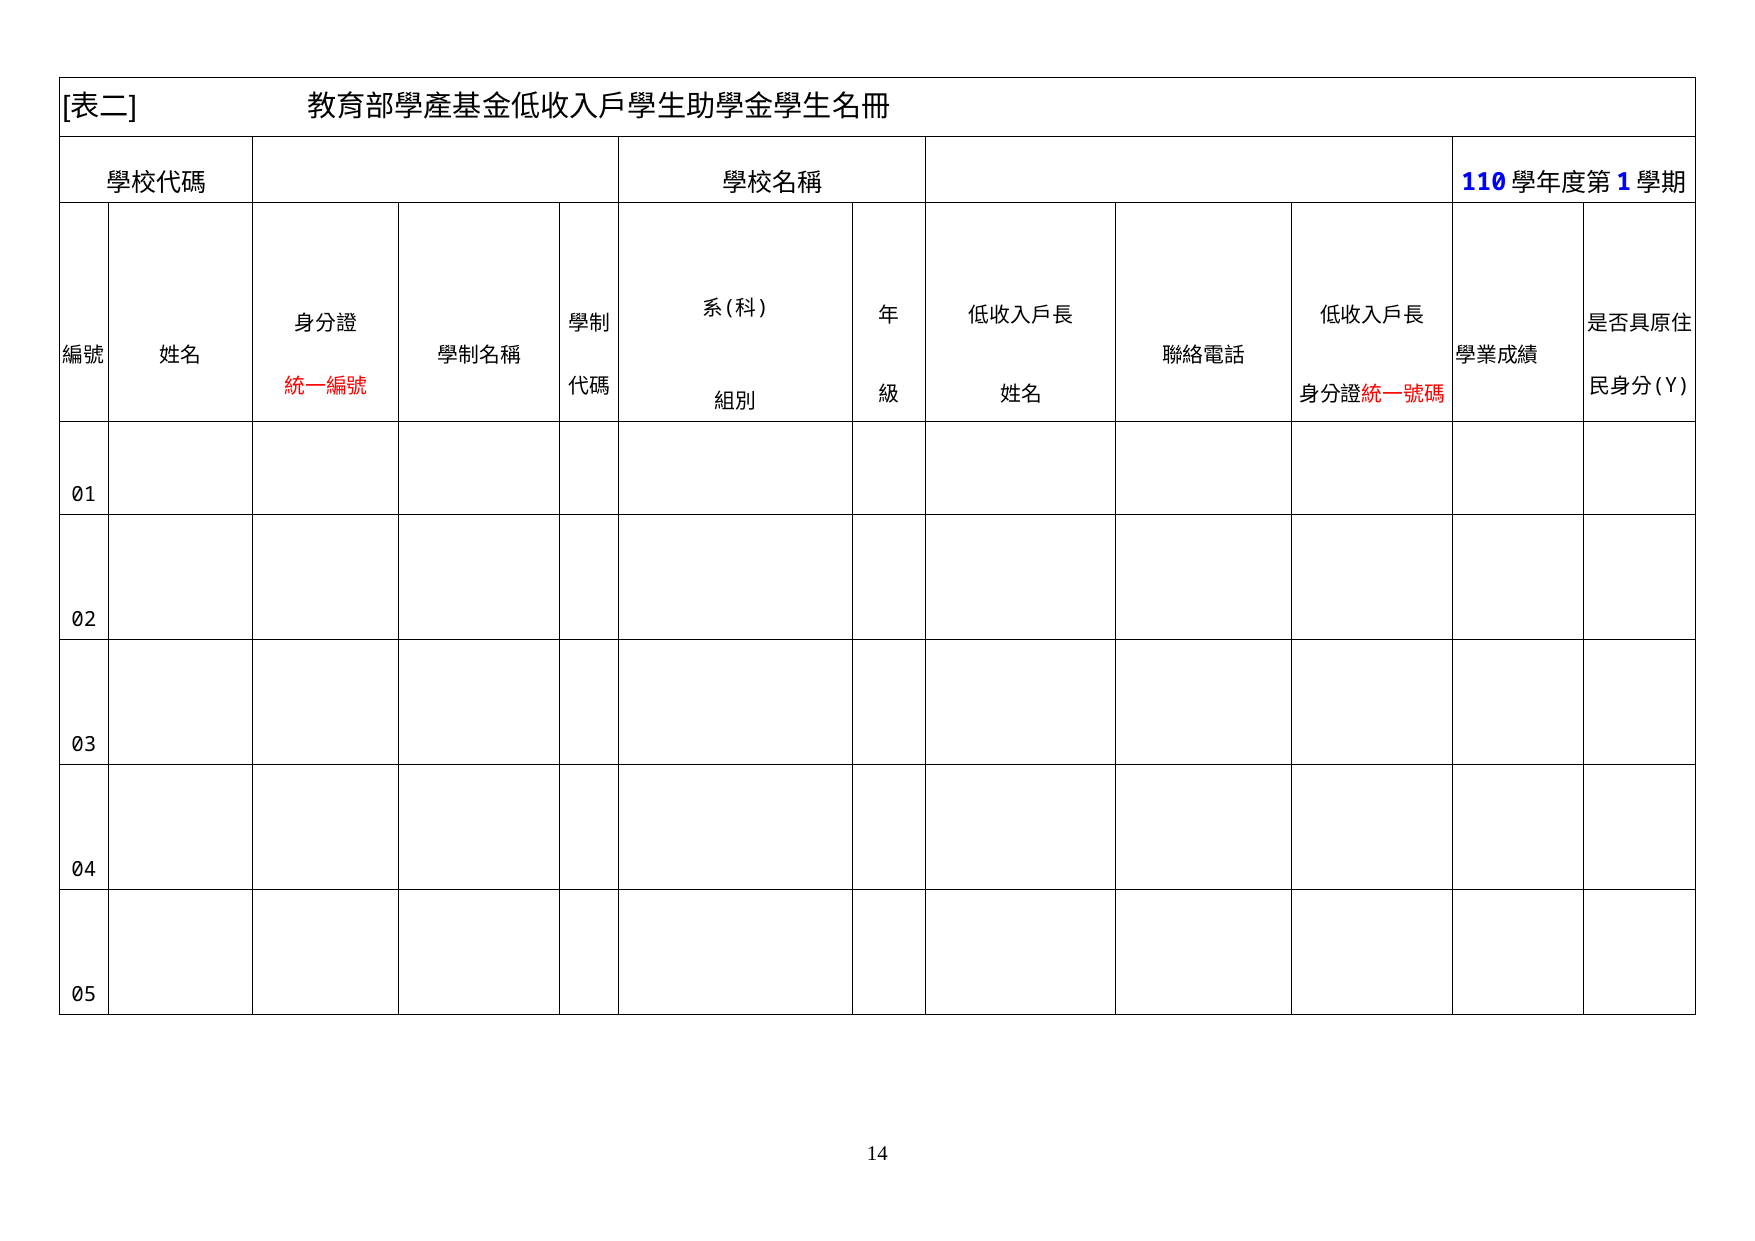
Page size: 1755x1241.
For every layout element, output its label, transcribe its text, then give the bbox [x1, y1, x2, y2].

table_cell [1453, 422, 1583, 514]
table_cell [1453, 640, 1583, 764]
table_cell [253, 422, 398, 514]
table_cell [1116, 890, 1291, 1014]
table_cell [253, 890, 398, 1014]
table_cell [1116, 422, 1291, 514]
table_cell 聯絡電話 [1116, 203, 1291, 421]
table_cell [619, 640, 852, 764]
table_cell [1584, 640, 1695, 764]
table_cell [399, 890, 559, 1014]
table_cell [926, 137, 1452, 202]
table_cell [926, 640, 1115, 764]
table_cell [253, 765, 398, 889]
table_cell [619, 765, 852, 889]
table_cell [1116, 765, 1291, 889]
table_cell [1453, 765, 1583, 889]
table_cell [560, 515, 618, 639]
table_cell 04 [60, 765, 108, 889]
table_cell 低收入戶長 身分證統一號碼 [1292, 203, 1452, 421]
table_cell [1292, 422, 1452, 514]
table_cell [109, 422, 252, 514]
table_cell [619, 890, 852, 1014]
table_cell 02 [60, 515, 108, 639]
table_cell [109, 765, 252, 889]
table_cell [399, 640, 559, 764]
table_cell 身分證 統一編號 [253, 203, 398, 421]
table_cell [619, 515, 852, 639]
table_cell 系(科) 組別 [619, 203, 852, 421]
table_cell [619, 422, 852, 514]
table_cell 學業成績 [1453, 203, 1583, 421]
table_cell [1116, 515, 1291, 639]
table_cell [253, 137, 618, 202]
table_cell [560, 640, 618, 764]
table_cell [109, 640, 252, 764]
table_cell [1292, 890, 1452, 1014]
table_cell [109, 515, 252, 639]
table_cell 03 [60, 640, 108, 764]
table_cell [853, 515, 925, 639]
table_cell [1453, 890, 1583, 1014]
table_cell [1292, 765, 1452, 889]
table_cell 是否具原住民身分(Y) [1584, 203, 1695, 421]
table_cell [1584, 422, 1695, 514]
table_cell [853, 765, 925, 889]
table_cell [853, 640, 925, 764]
table_cell 姓名 [109, 203, 252, 421]
table_cell [926, 765, 1115, 889]
table_cell 學校代碼 [60, 137, 252, 202]
table_cell [560, 422, 618, 514]
table_cell [853, 422, 925, 514]
table_cell 學制名稱 [399, 203, 559, 421]
table_header [表二] 教育部學產基金低收入戶學生助學金學生名冊 [60, 78, 1695, 136]
table_cell 01 [60, 422, 108, 514]
table_cell [926, 890, 1115, 1014]
table_cell [560, 765, 618, 889]
table_cell [1584, 515, 1695, 639]
table_cell [926, 422, 1115, 514]
table_cell [399, 422, 559, 514]
table_cell [1584, 765, 1695, 889]
table_cell [253, 515, 398, 639]
table_cell [253, 640, 398, 764]
table_cell 學校名稱 [619, 137, 925, 202]
table_cell 學制代碼 [560, 203, 618, 421]
table_cell [853, 890, 925, 1014]
table_cell 05 [60, 890, 108, 1014]
table_cell [1453, 515, 1583, 639]
table_cell 編號 [60, 203, 108, 421]
table_cell [560, 890, 618, 1014]
table_cell 年 級 [853, 203, 925, 421]
table_cell [926, 515, 1115, 639]
table_cell [109, 890, 252, 1014]
table_cell [399, 765, 559, 889]
table_cell 110學年度第1學期 [1453, 137, 1695, 202]
table_cell [399, 515, 559, 639]
table_cell 低收入戶長 姓名 [926, 203, 1115, 421]
table_cell [1292, 640, 1452, 764]
table_cell [1116, 640, 1291, 764]
table_cell [1292, 515, 1452, 639]
table_cell [1584, 890, 1695, 1014]
